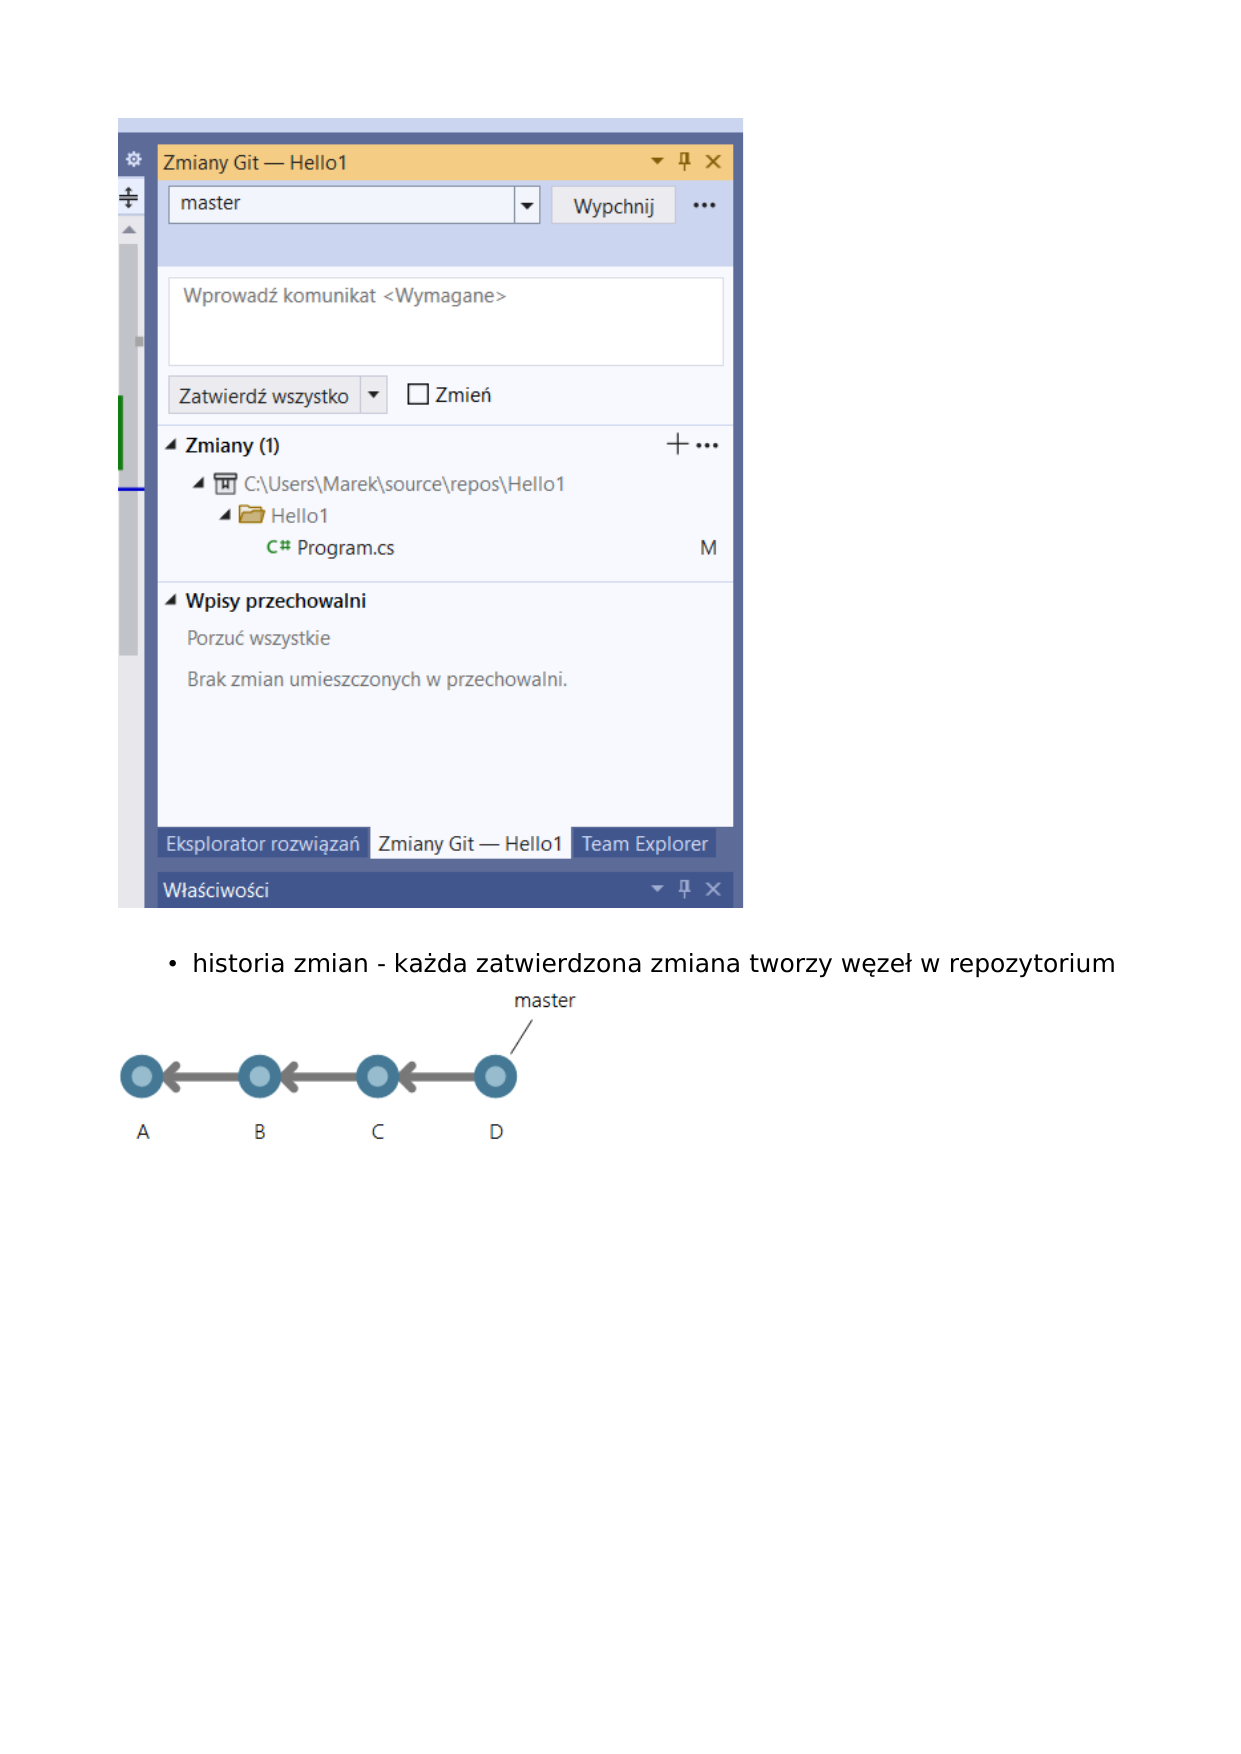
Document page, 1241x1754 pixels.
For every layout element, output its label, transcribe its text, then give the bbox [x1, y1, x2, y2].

picture [118, 978, 587, 1155]
picture [118, 118, 744, 908]
list historia zmian - każda zatwierdzona zmiana tworzy węzeł w repozytorium [177, 950, 1122, 979]
